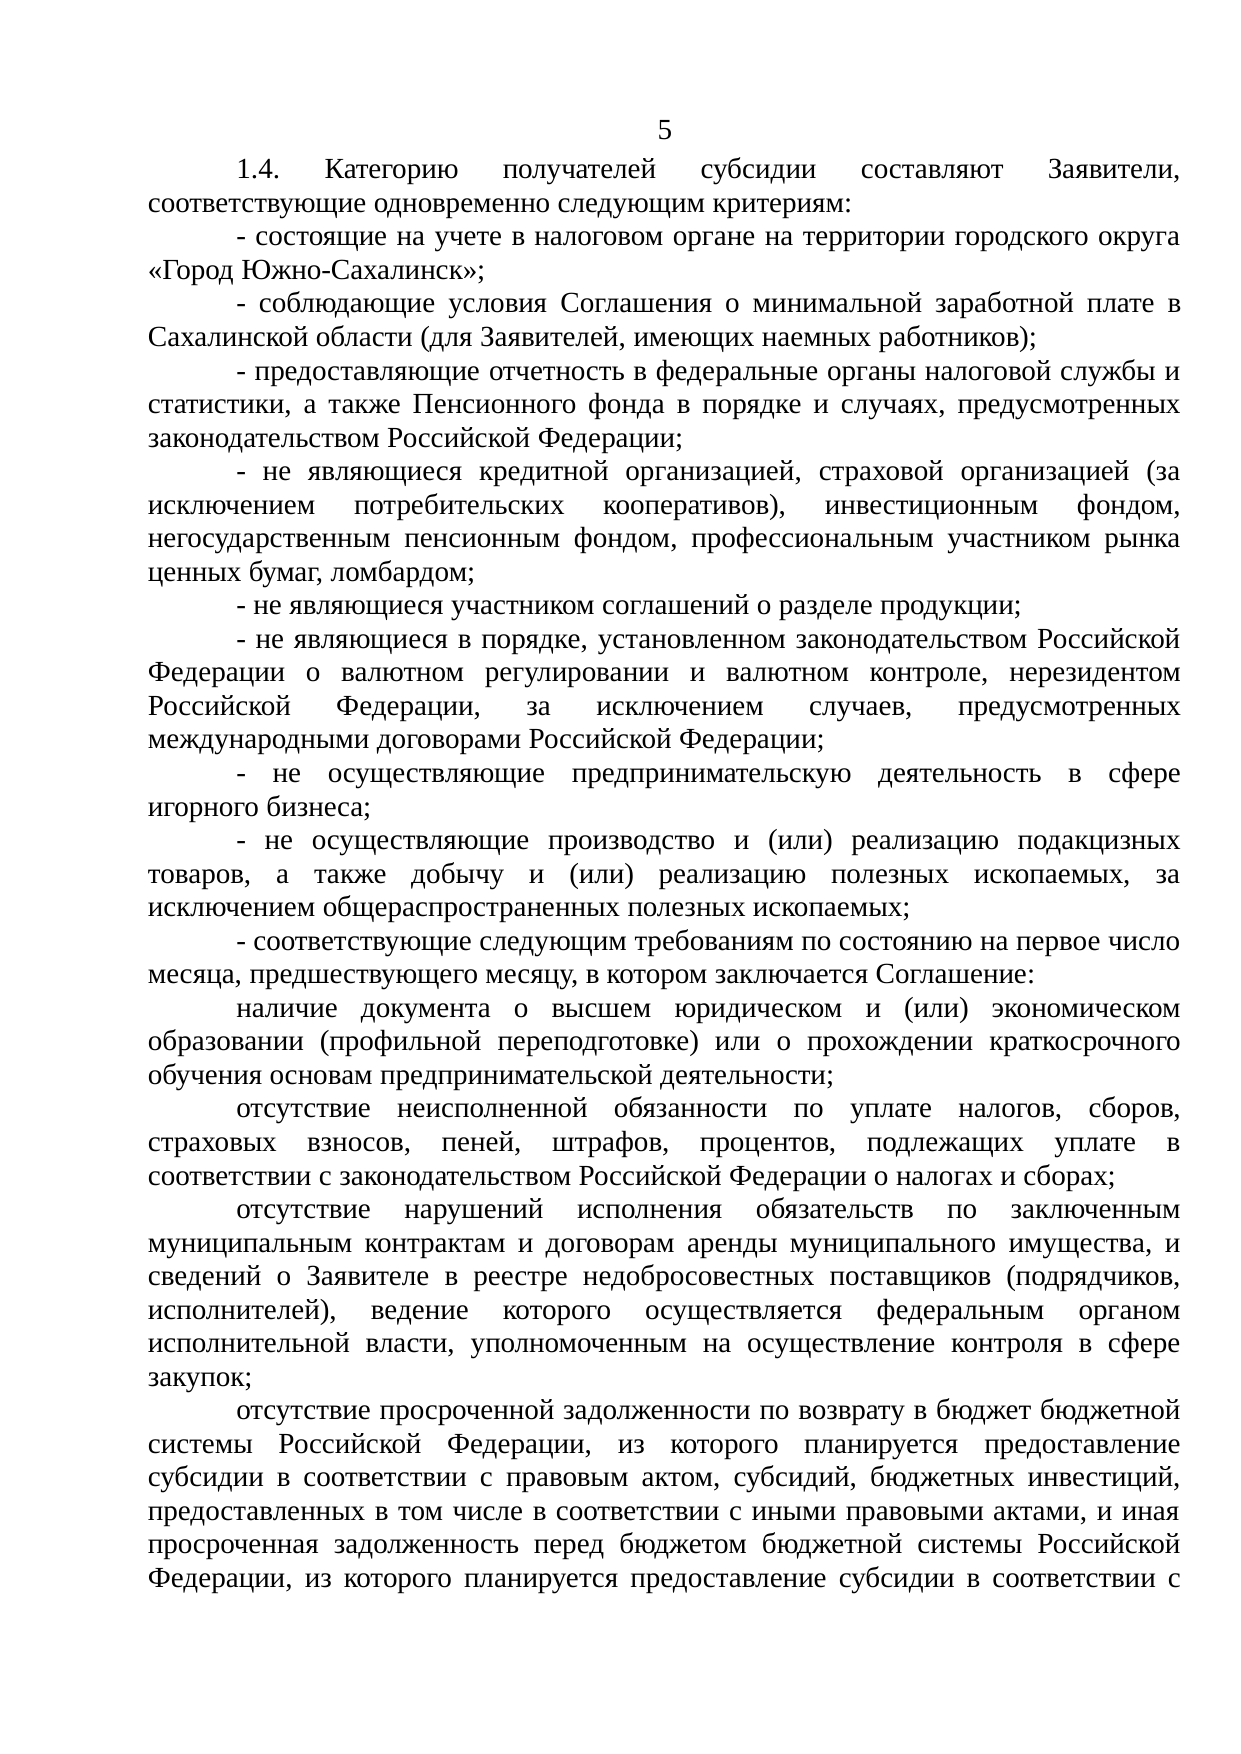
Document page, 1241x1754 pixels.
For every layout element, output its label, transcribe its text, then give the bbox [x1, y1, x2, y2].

text отсутствие неисполненной обязанности по уплате налогов, сборов, страховых взносов, пеней, штрафов, процентов, подлежащих уплате в соответствии с законодательством Российской Федерации о налогах и сборах; [148, 1091, 1181, 1191]
text отсутствие нарушений исполнения обязательств по заключенным муниципальным контрактам и договорам аренды муниципального имущества, и сведений о Заявителе в реестре недобросовестных поставщиков (подрядчиков, исполнителей), ведение которого осуществляется федеральным органом исполнительной власти, уполномоченным на осуществление контроля в сфере закупок; [148, 1191, 1181, 1393]
text - не осуществляющие предпринимательскую деятельность в сфере игорного бизнеса; [148, 755, 1181, 822]
text - соблюдающие условия Соглашения о минимальной заработной плате в Сахалинской области (для Заявителей, имеющих наемных работников); [148, 286, 1181, 353]
text наличие документа о высшем юридическом и (или) экономическом образовании (профильной переподготовке) или о прохождении краткосрочного обучения основам предпринимательской деятельности; [148, 990, 1181, 1091]
text отсутствие просроченной задолженности по возврату в бюджет бюджетной системы Российской Федерации, из которого планируется предоставление субсидии в соответствии с правовым актом, субсидий, бюджетных инвестиций, предоставленных в том числе в соответствии с иными правовыми актами, и иная просроченная задолженность перед бюджетом бюджетной системы Российской Федерации, из которого планируется предоставление субсидии в соответствии с [148, 1393, 1181, 1594]
text - не являющиеся кредитной организацией, страховой организацией (за исключением потребительских кооперативов), инвестиционным фондом, негосударственным пенсионным фондом, профессиональным участником рынка ценных бумаг, ломбардом; [148, 453, 1181, 588]
text - не являющиеся участником соглашений о разделе продукции; [148, 588, 1181, 621]
text - состоящие на учете в налоговом органе на территории городского округа «Город Южно-Сахалинск»; [148, 219, 1181, 286]
text 1.4. Категорию получателей субсидии составляют Заявители, соответствующие одновременно следующим критериям: [148, 152, 1181, 219]
text - не являющиеся в порядке, установленном законодательством Российской Федерации о валютном регулировании и валютном контроле, нерезидентом Российской Федерации, за исключением случаев, предусмотренных международными договорами Российской Федерации; [148, 621, 1181, 755]
text - предоставляющие отчетность в федеральные органы налоговой службы и статистики, а также Пенсионного фонда в порядке и случаях, предусмотренных законодательством Российской Федерации; [148, 353, 1181, 453]
text - не осуществляющие производство и (или) реализацию подакцизных товаров, а также добычу и (или) реализацию полезных ископаемых, за исключением общераспространенных полезных ископаемых; [148, 822, 1181, 923]
text - соответствующие следующим требованиям по состоянию на первое число месяца, предшествующего месяцу, в котором заключается Соглашение: [148, 923, 1181, 990]
